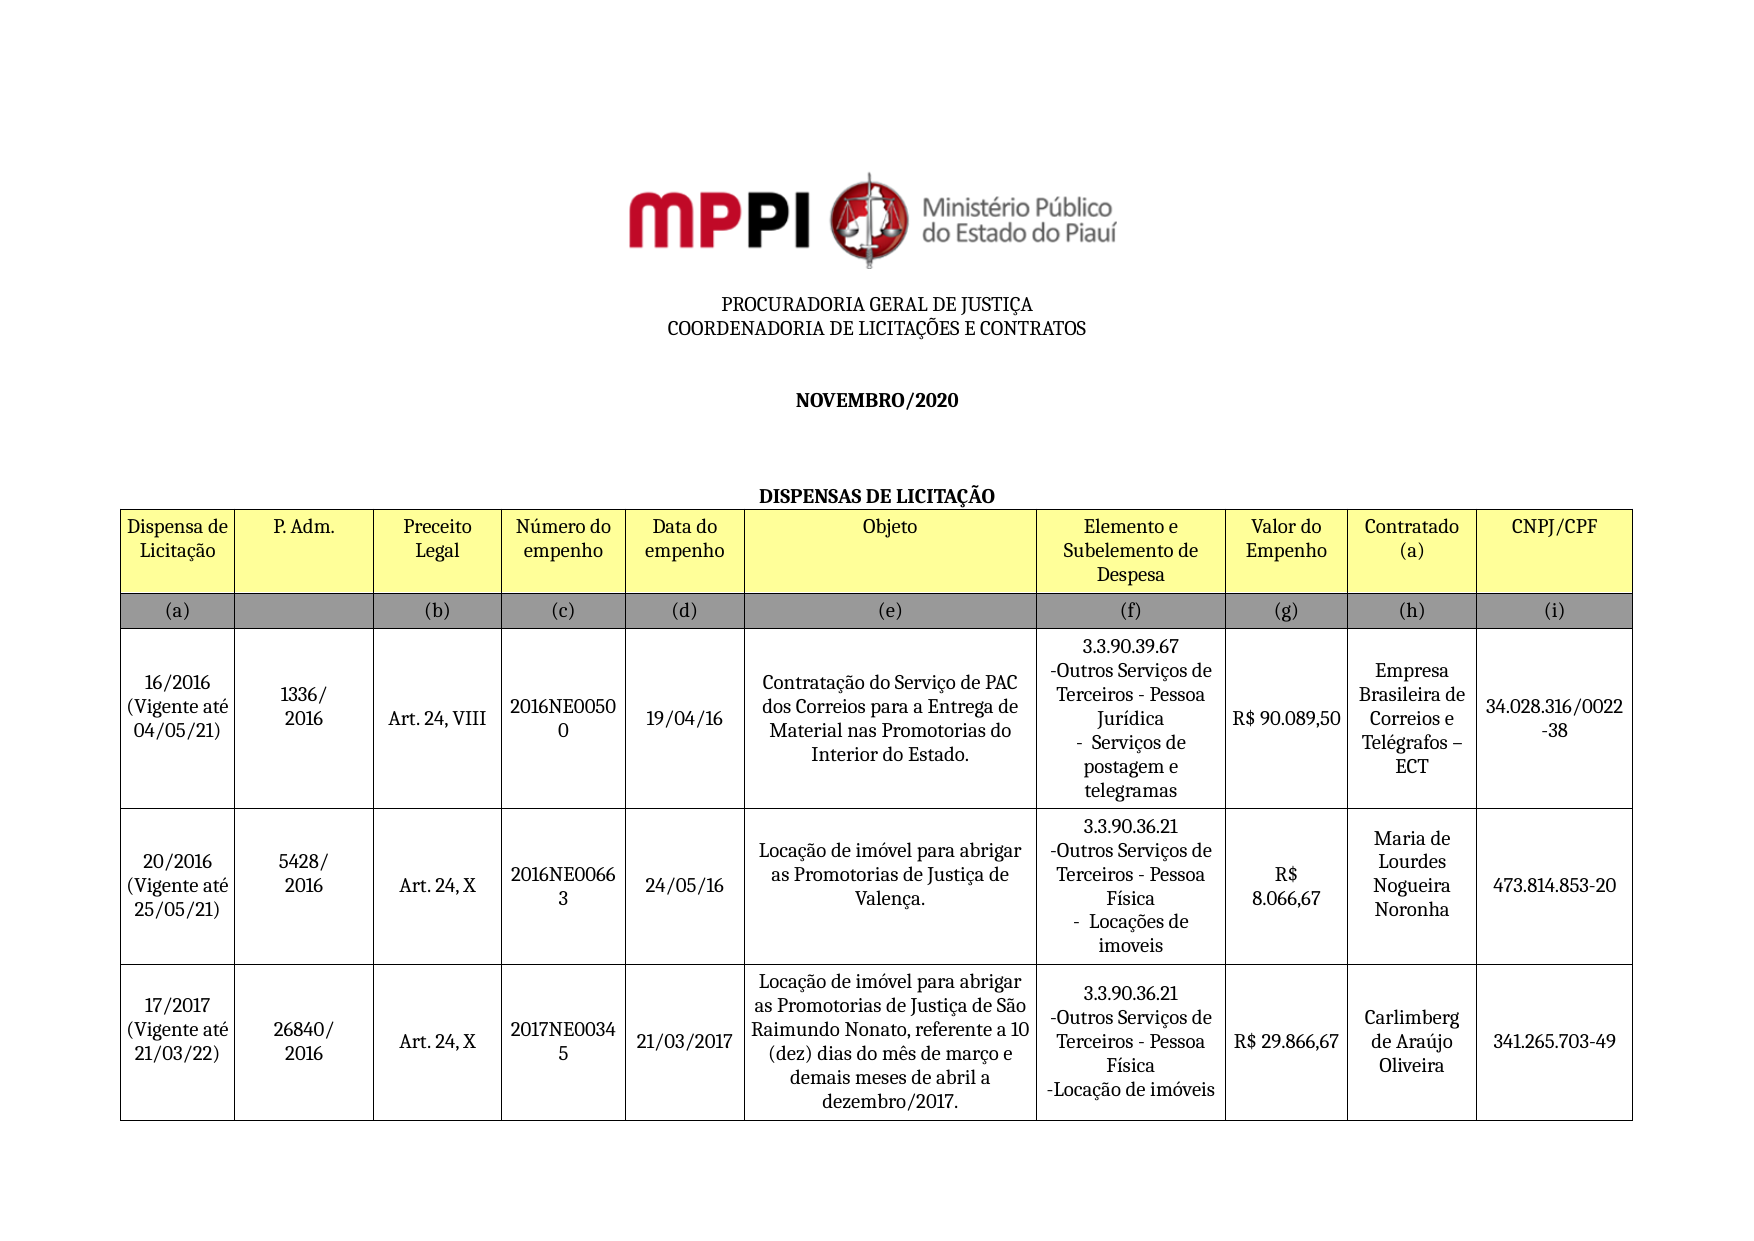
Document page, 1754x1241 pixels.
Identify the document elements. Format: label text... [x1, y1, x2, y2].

table_cell 341.265.703-49 [1477, 965, 1632, 1119]
table_cell 20/2016 (Vigente até 25/05/21) [121, 809, 234, 964]
table_header Número do empenho [502, 510, 625, 592]
table_cell (e) [745, 594, 1036, 628]
table_cell Locação de imóvel para abrigar as Promotorias de Justiça de Valença. [745, 809, 1036, 964]
table_cell Art. 24, VIII [374, 629, 501, 808]
table_cell Art. 24, X [374, 965, 501, 1119]
table_header Preceito Legal [374, 510, 501, 592]
table_cell 5428/ 2016 [235, 809, 373, 964]
table_header Dispensa de Licitação [121, 510, 234, 592]
table_cell (i) [1477, 594, 1632, 628]
text COORDENADORIA DE LICITAÇÕES E CONTRATOS [118, 317, 1636, 341]
table_cell 2016NE00663 [502, 809, 625, 964]
table_cell 26840/ 2016 [235, 965, 373, 1119]
table_header Objeto [745, 510, 1036, 592]
table_cell (a) [121, 594, 234, 628]
table_cell 3.3.90.36.21 -Outros Serviços de Terceiros - Pessoa Física -Locação de imóveis [1037, 965, 1225, 1119]
table_cell 3.3.90.39.67 -Outros Serviços de Terceiros - Pessoa Jurídica - Serviços de postagem e telegramas [1037, 629, 1225, 808]
table_cell 24/05/16 [626, 809, 744, 964]
table_cell 473.814.853-20 [1477, 809, 1632, 964]
table_cell 21/03/2017 [626, 965, 744, 1119]
table_cell 16/2016 (Vigente até 04/05/21) [121, 629, 234, 808]
table_cell (d) [626, 594, 744, 628]
table_cell 3.3.90.36.21 -Outros Serviços de Terceiros - Pessoa Física - Locações de imoveis [1037, 809, 1225, 964]
table_cell 2017NE00345 [502, 965, 625, 1119]
table_cell (g) [1226, 594, 1347, 628]
table_cell Carlimberg de Araújo Oliveira [1348, 965, 1476, 1119]
table_cell R$ 8.066,67 [1226, 809, 1347, 964]
table_header CNPJ/CPF [1477, 510, 1632, 592]
table_cell Locação de imóvel para abrigar as Promotorias de Justiça de São Raimundo Nonato, referente a 10 (dez) dias do mês de março e demais meses de abril a dezembro/2017. [745, 965, 1036, 1119]
text DISPENSAS DE LICITAÇÃO [118, 484, 1636, 508]
table_cell [235, 594, 373, 628]
table_header Valor do Empenho [1226, 510, 1347, 592]
table_cell Contratação do Serviço de PAC dos Correios para a Entrega de Material nas Promotorias do Interior do Estado. [745, 629, 1036, 808]
table_cell Empresa Brasileira de Correios e Telégrafos – ECT [1348, 629, 1476, 808]
table_cell 17/2017 (Vigente até 21/03/22) [121, 965, 234, 1119]
table_cell Art. 24, X [374, 809, 501, 964]
table_cell Maria de Lourdes Nogueira Noronha [1348, 809, 1476, 964]
text NOVEMBRO/2020 [118, 389, 1636, 413]
text PROCURADORIA GERAL DE JUSTIÇA [118, 293, 1636, 317]
table_header P. Adm. [235, 510, 373, 592]
table_cell 2016NE00500 [502, 629, 625, 808]
table_cell (h) [1348, 594, 1476, 628]
table_cell (b) [374, 594, 501, 628]
table_cell 19/04/16 [626, 629, 744, 808]
table_cell R$ 29.866,67 [1226, 965, 1347, 1119]
table_cell 1336/ 2016 [235, 629, 373, 808]
table_cell 34.028.316/0022-38 [1477, 629, 1632, 808]
table_cell (f) [1037, 594, 1225, 628]
table_cell R$ 90.089,50 [1226, 629, 1347, 808]
table_cell (c) [502, 594, 625, 628]
table_header Data do empenho [626, 510, 744, 592]
table_header Elemento e Subelemento de Despesa [1037, 510, 1225, 592]
table_header Contratado (a) [1348, 510, 1476, 592]
